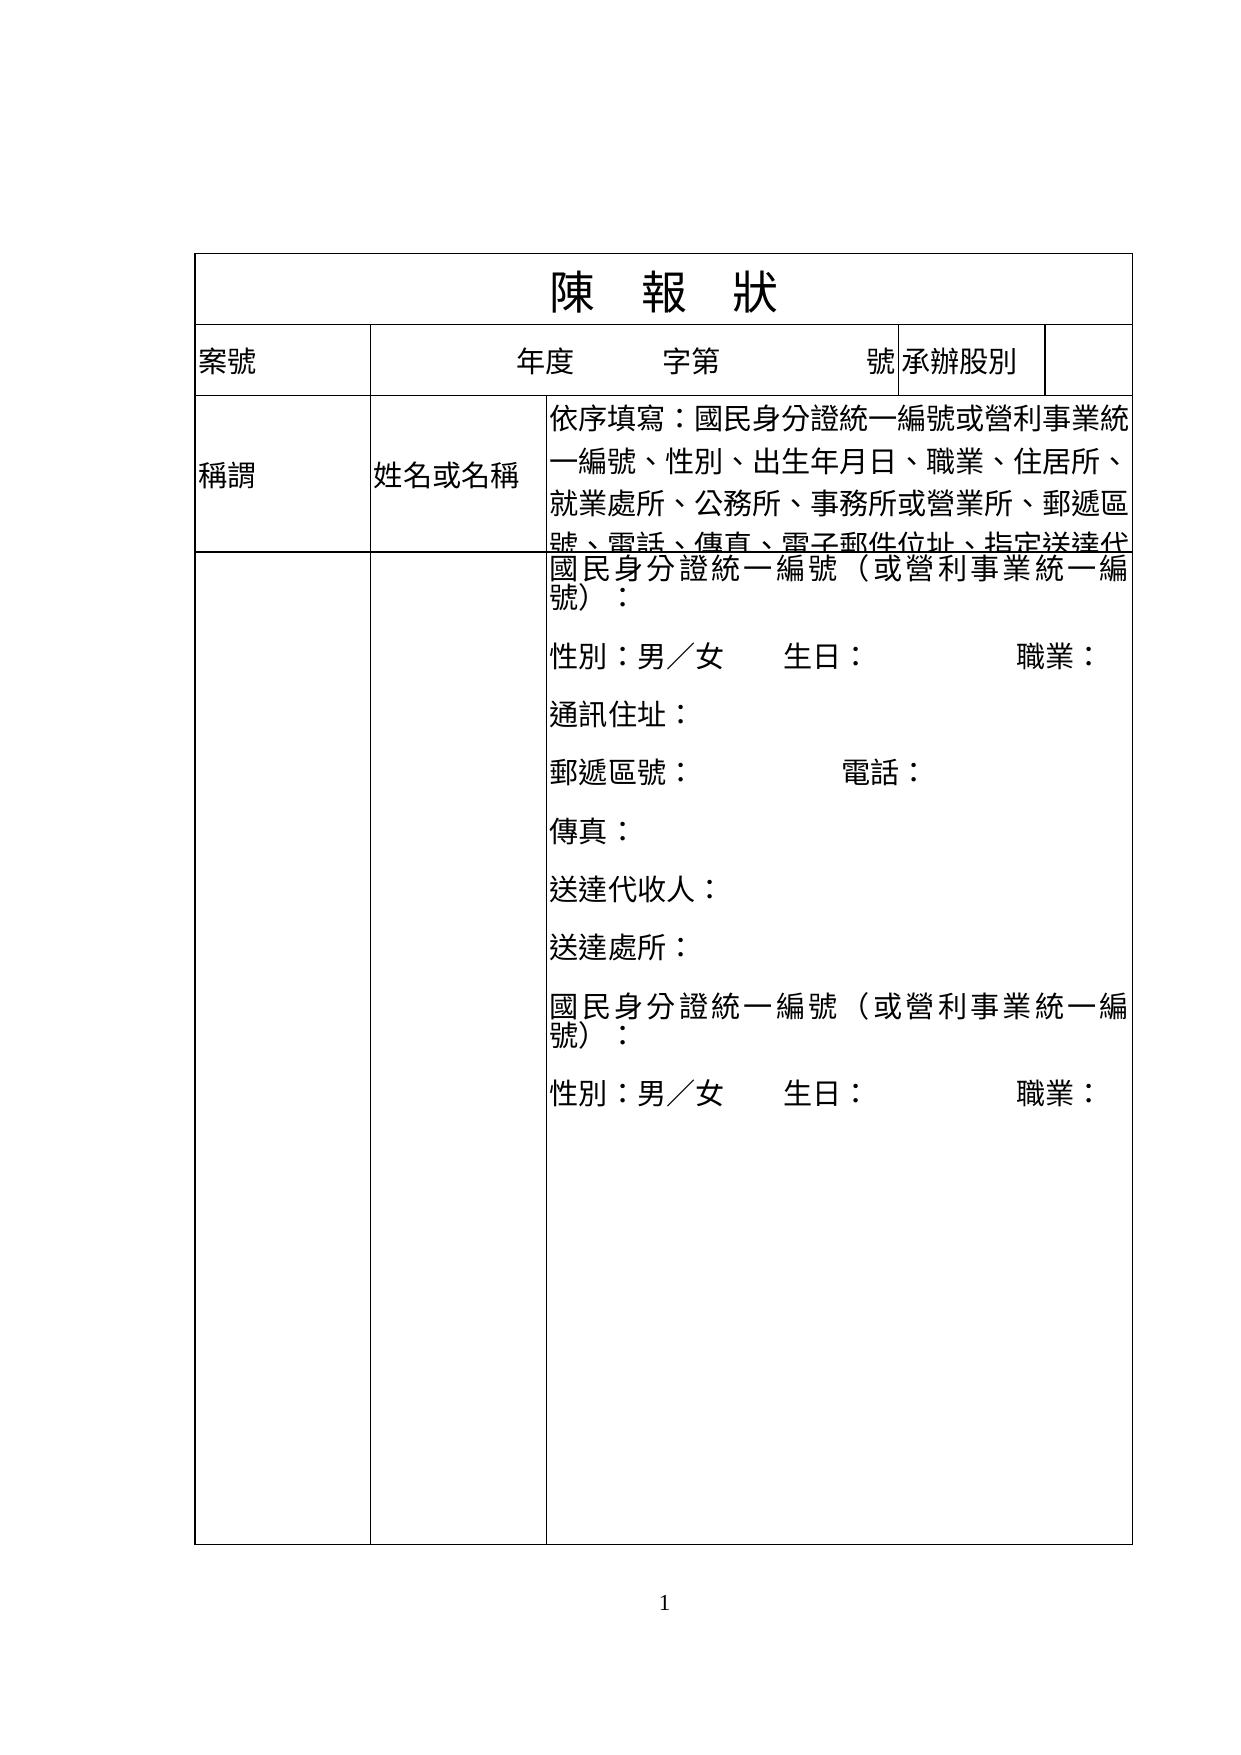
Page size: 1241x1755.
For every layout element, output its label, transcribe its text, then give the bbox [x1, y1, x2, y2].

table_cell [196, 553, 370, 1544]
table_cell 案號 [196, 325, 370, 395]
table_cell 國民身分證統一編號（或營利事業統一編號）： 性別：男／女 生日： 職業： 通訊住址： 郵遞區號： 電話： 傳真： 送達代收人： 送達處所： 國民身分證統一編號（或營利事業統一編號）： 性別：男／女 生日： 職業： [547, 553, 1132, 1544]
table_cell 依序填寫：國民身分證統一編號或營利事業統一編號、性別、出生年月日、職業、住居所、就業處所、公務所、事務所或營業所、郵遞區號、電話、傳真、電子郵件位址、指定送達代收人及其送達處所。 [547, 396, 1132, 551]
table_cell 稱謂 [196, 396, 370, 551]
table_cell [371, 553, 546, 1544]
table_cell [1046, 325, 1132, 395]
table_cell 姓名或名稱 [371, 396, 546, 551]
table_cell 年度 字第 號 [371, 325, 898, 395]
table_header 陳 報 狀 [196, 254, 1132, 324]
table_cell 承辦股別 [899, 325, 1044, 395]
